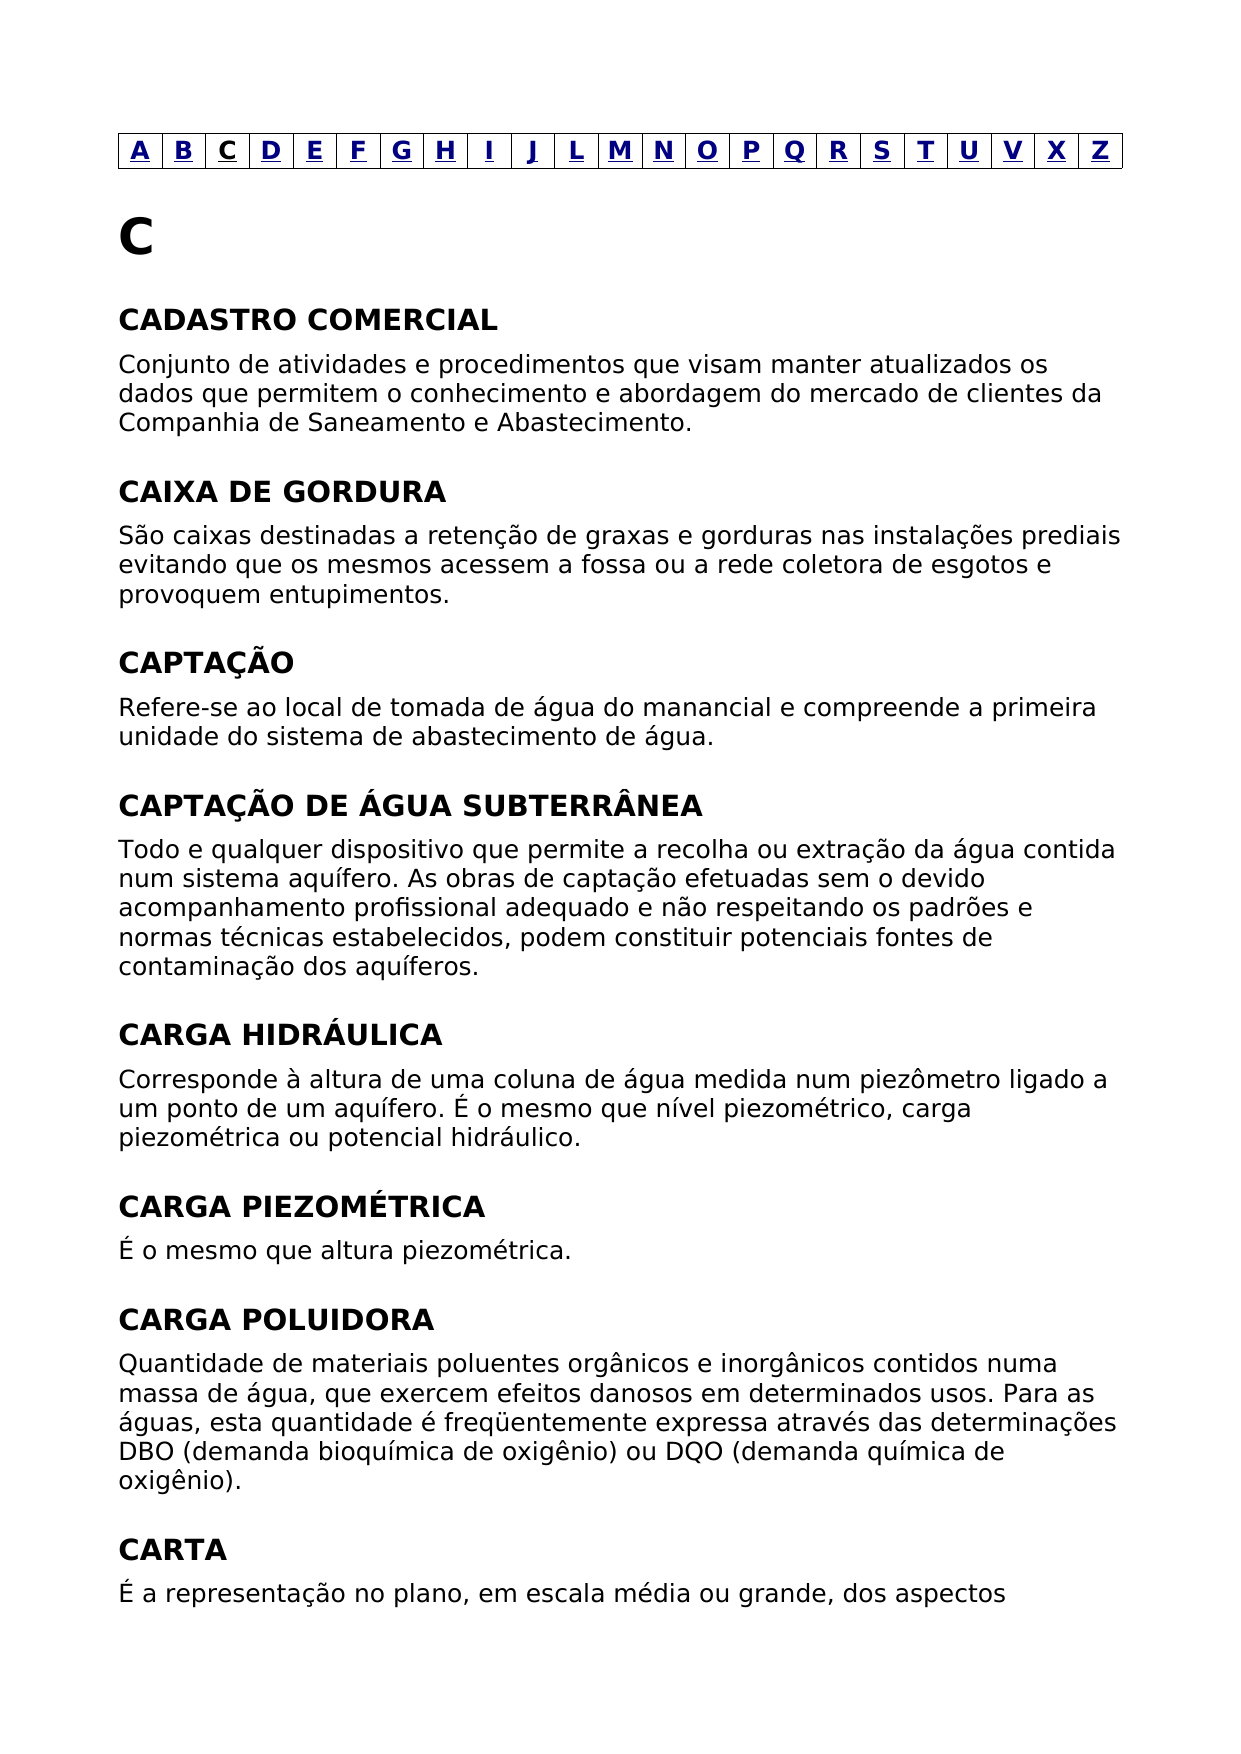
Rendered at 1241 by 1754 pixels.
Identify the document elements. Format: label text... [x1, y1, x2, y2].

table_header O [686, 134, 729, 168]
text Refere-se ao local de tomada de água do manancial e compreende a primeira unidade do sistema de abastecimento de água. [118, 693, 1122, 751]
subtitle CAPTAÇÃO DE ÁGUA SUBTERRÂNEA [118, 789, 1122, 823]
table_header I [468, 134, 511, 168]
subtitle C [118, 208, 1122, 266]
subtitle CAIXA DE GORDURA [118, 475, 1122, 509]
table_header D [250, 134, 293, 168]
table_header E [294, 134, 336, 168]
table_header V [992, 134, 1034, 168]
table_header C [206, 134, 249, 168]
text São caixas destinadas a retenção de graxas e gorduras nas instalações prediais evitando que os mesmos acessem a fossa ou a rede coletora de esgotos e provoquem entupimentos. [118, 522, 1122, 609]
subtitle CARGA HIDRÁULICA [118, 1019, 1122, 1053]
table_header R [817, 134, 860, 168]
text Quantidade de materiais poluentes orgânicos e inorgânicos contidos numa massa de água, que exercem efeitos danosos em determinados usos. Para as águas, esta quantidade é freqüentemente expressa através das determinações DBO (demanda bioquímica de oxigênio) ou DQO (demanda química de oxigênio). [118, 1350, 1122, 1496]
subtitle CARGA POLUIDORA [118, 1303, 1122, 1337]
table_header F [337, 134, 380, 168]
table_header Z [1079, 134, 1122, 168]
table_header A [119, 134, 162, 168]
table_header G [381, 134, 423, 168]
table_header U [948, 134, 991, 168]
table_header L [555, 134, 598, 168]
table_header N [643, 134, 685, 168]
table_header H [424, 134, 467, 168]
subtitle CADASTRO COMERCIAL [118, 304, 1122, 338]
text Conjunto de atividades e procedimentos que visam manter atualizados os dados que permitem o conhecimento e abordagem do mercado de clientes da Companhia de Saneamento e Abastecimento. [118, 350, 1122, 438]
text É o mesmo que altura piezométrica. [118, 1237, 1122, 1266]
subtitle CARGA PIEZOMÉTRICA [118, 1190, 1122, 1224]
table_header Q [774, 134, 816, 168]
subtitle CARTA [118, 1533, 1122, 1567]
text É a representação no plano, em escala média ou grande, dos aspectos [118, 1579, 1122, 1609]
table_header M [599, 134, 642, 168]
table_header B [163, 134, 205, 168]
table_header T [905, 134, 947, 168]
table_header P [730, 134, 773, 168]
table_header S [861, 134, 904, 168]
table_header J [512, 134, 554, 168]
text Todo e qualquer dispositivo que permite a recolha ou extração da água contida num sistema aquífero. As obras de captação efetuadas sem o devido acompanhamento profissional adequado e não respeitando os padrões e normas técnicas estabelecidos, podem constituir potenciais fontes de contaminação dos aquíferos. [118, 835, 1122, 981]
text Corresponde à altura de uma coluna de água medida num piezômetro ligado a um ponto de um aquífero. É o mesmo que nível piezométrico, carga piezométrica ou potencial hidráulico. [118, 1065, 1122, 1153]
table_header X [1035, 134, 1078, 168]
subtitle CAPTAÇÃO [118, 647, 1122, 681]
